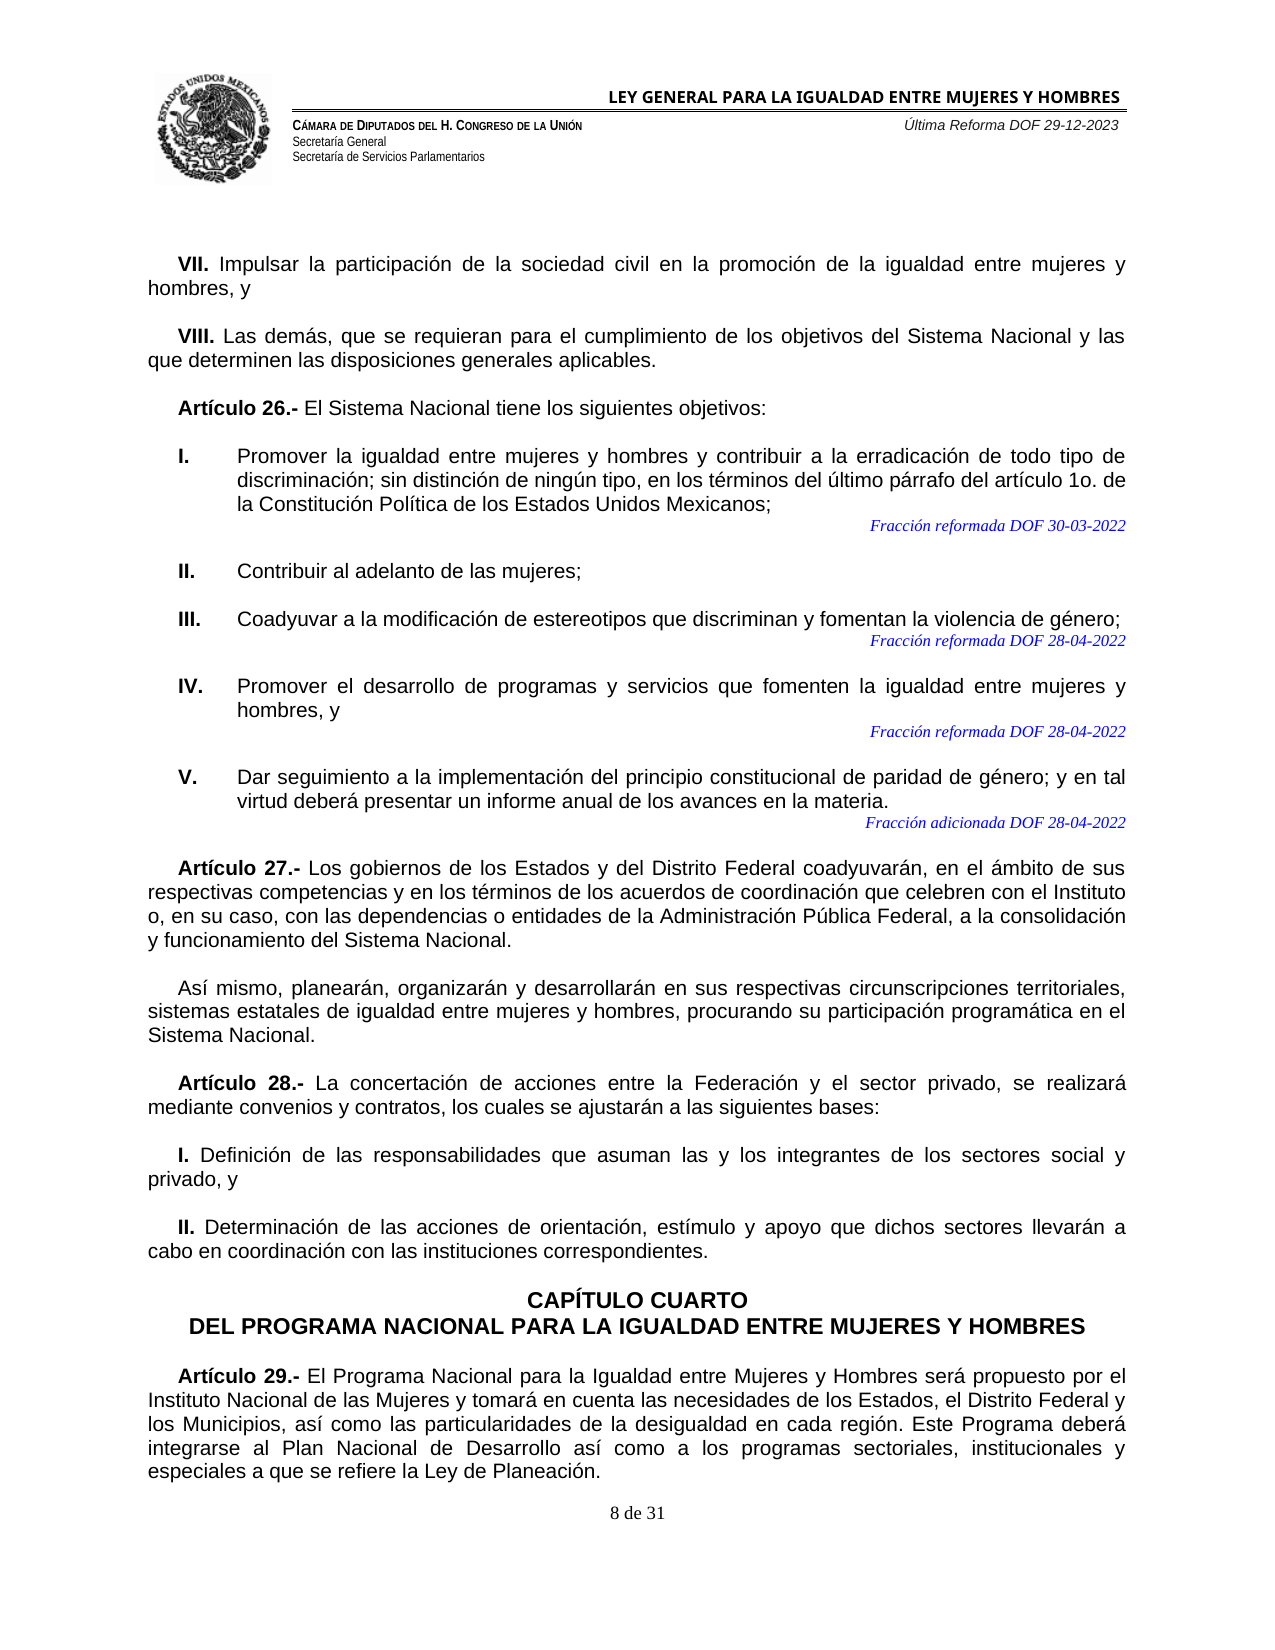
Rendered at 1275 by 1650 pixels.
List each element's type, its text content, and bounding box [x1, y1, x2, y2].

text Artículo 28.- La concertación de acciones entre la Federación y el sector privado, se realizará mediante convenios y contratos, los cuales se ajustarán a las siguientes bases: [148, 1071, 1127, 1119]
text VII. Impulsar la participación de la sociedad civil en la promoción de la igualdad entre mujeres y hombres, y [148, 252, 1127, 300]
text Fracción reformada DOF 30-03-2022 [178, 515, 1127, 534]
text DEL PROGRAMA NACIONAL PARA LA IGUALDAD ENTRE MUJERES Y HOMBRES [148, 1313, 1127, 1339]
text I. Definición de las responsabilidades que asuman las y los integrantes de los sectores social y privado, y [148, 1143, 1127, 1191]
text Fracción reformada DOF 28-04-2022 [148, 721, 1127, 741]
text II. Contribuir al adelanto de las mujeres; [178, 558, 1127, 582]
text Fracción adicionada DOF 28-04-2022 [148, 812, 1127, 832]
text II. Determinación de las acciones de orientación, estímulo y apoyo que dichos sectores llevarán a cabo en coordinación con las instituciones correspondientes. [148, 1215, 1127, 1263]
text Artículo 26.- El Sistema Nacional tiene los siguientes objetivos: [148, 396, 1127, 419]
text Fracción reformada DOF 28-04-2022 [148, 630, 1127, 649]
text Artículo 29.- El Programa Nacional para la Igualdad entre Mujeres y Hombres será propuesto por el Instituto Nacional de las Mujeres y tomará en cuenta las necesidades de los Estados, el Distrito Federal y los Municipios, así como las particularidades de la desigualdad en cada región. Este Programa deberá integrarse al Plan Nacional de Desarrollo así como a los programas sectoriales, institucionales y especiales a que se refiere la Ley de Planeación. [148, 1363, 1127, 1483]
text V. Dar seguimiento a la implementación del principio constitucional de paridad de género; y en tal virtud deberá presentar un informe anual de los avances en la materia. [178, 764, 1127, 812]
text Así mismo, planearán, organizarán y desarrollarán en sus respectivas circunscripciones territoriales, sistemas estatales de igualdad entre mujeres y hombres, procurando su participación programática en el Sistema Nacional. [148, 975, 1127, 1047]
text I. Promover la igualdad entre mujeres y hombres y contribuir a la erradicación de todo tipo de discriminación; sin distinción de ningún tipo, en los términos del último párrafo del artículo 1o. de la Constitución Política de los Estados Unidos Mexicanos; [178, 443, 1127, 515]
text VIII. Las demás, que se requieran para el cumplimiento de los objetivos del Sistema Nacional y las que determinen las disposiciones generales aplicables. [148, 324, 1127, 372]
text IV. Promover el desarrollo de programas y servicios que fomenten la igualdad entre mujeres y hombres, y [178, 673, 1127, 721]
text CAPÍTULO CUARTO [148, 1287, 1127, 1313]
text III. Coadyuvar a la modificación de estereotipos que discriminan y fomentan la violencia de género; [178, 606, 1127, 630]
text Artículo 27.- Los gobiernos de los Estados y del Distrito Federal coadyuvarán, en el ámbito de sus respectivas competencias y en los términos de los acuerdos de coordinación que celebren con el Instituto o, en su caso, con las dependencias o entidades de la Administración Pública Federal, a la consolidación y funcionamiento del Sistema Nacional. [148, 856, 1127, 951]
